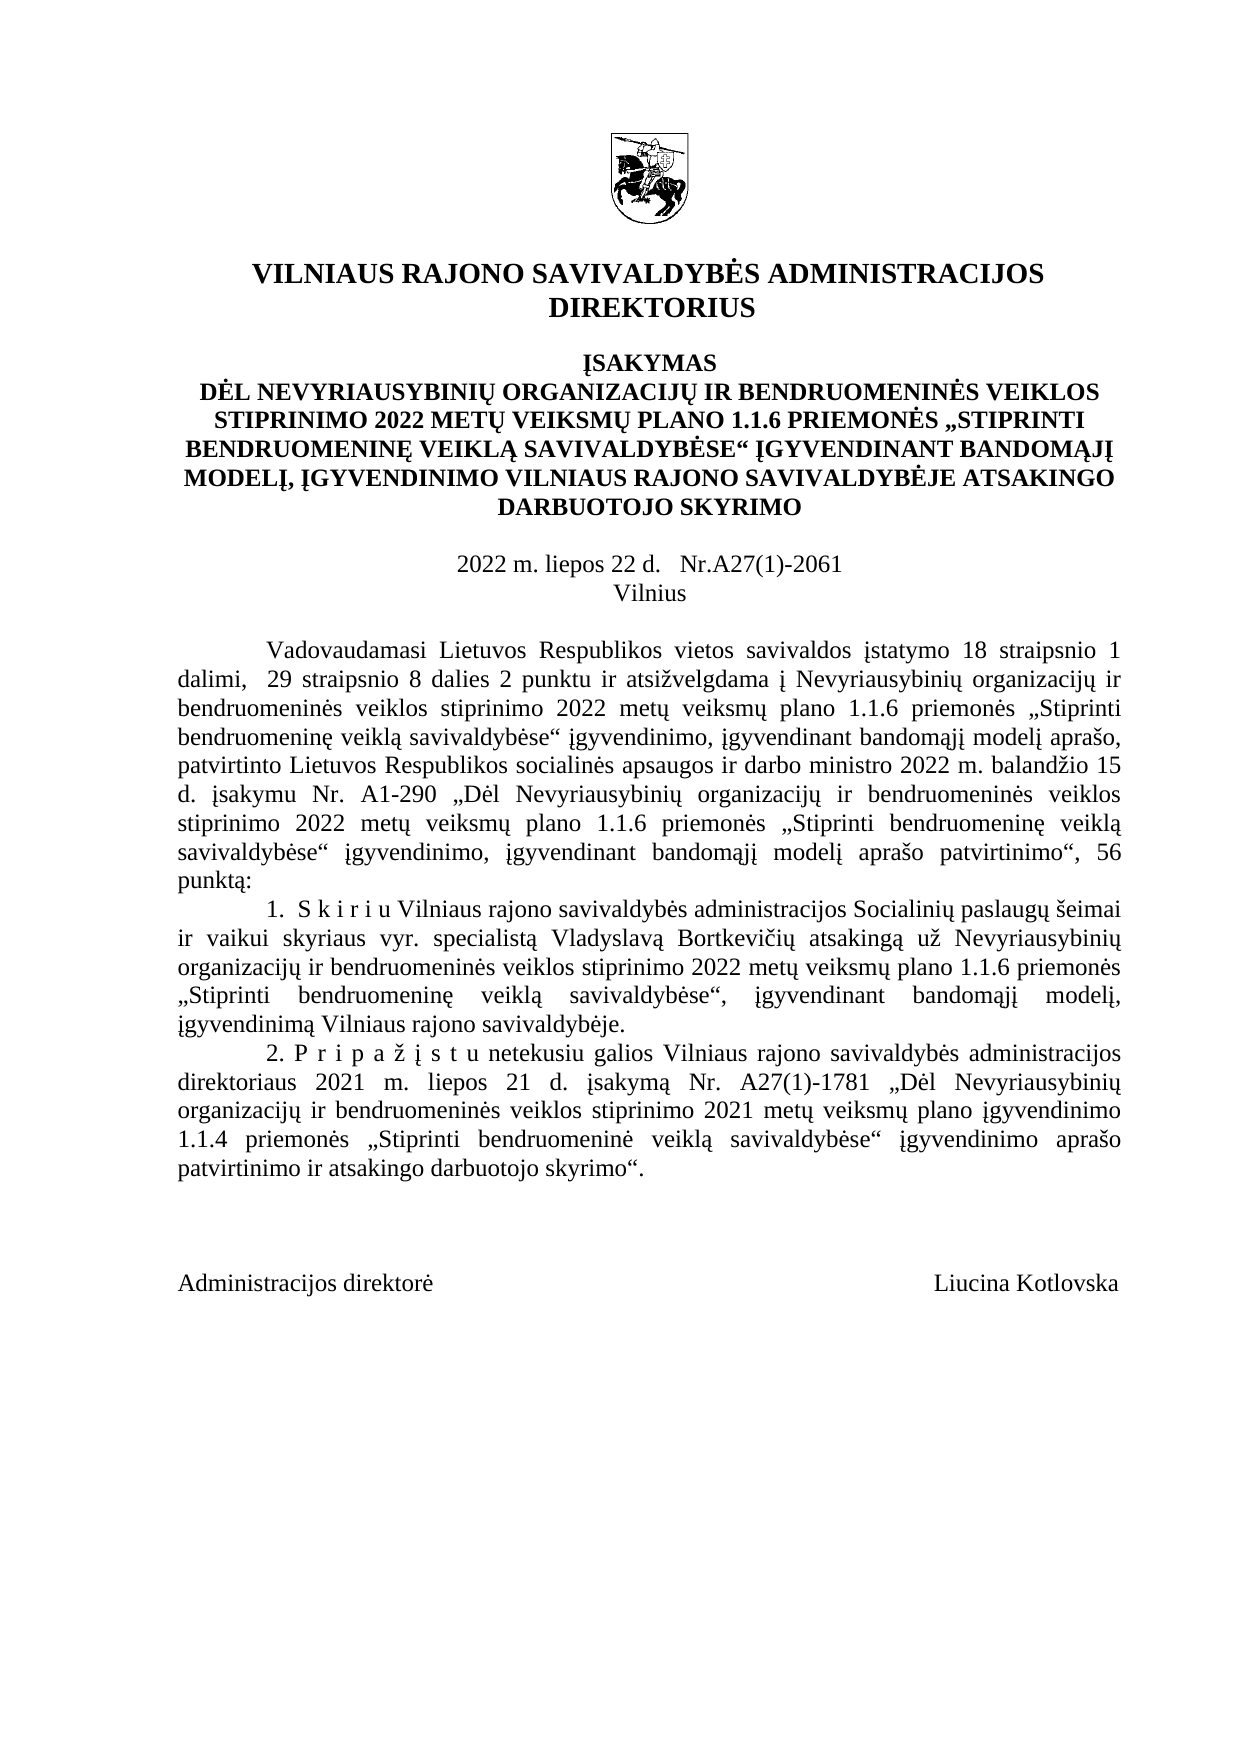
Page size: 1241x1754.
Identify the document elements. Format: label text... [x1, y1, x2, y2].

text Vilnius [177, 578, 1122, 607]
text 2022 m. liepos 22 d. Nr.A27(1)-2061 [177, 549, 1122, 578]
text 2. P r i p a ž į s t u netekusiu galios Vilniaus rajono savivaldybės administracijos direktoriaus 2021 m. liepos 21 d. įsakymą Nr. A27(1)-1781 „Dėl Nevyriausybinių organizacijų ir bendruomeninės veiklos stiprinimo 2021 metų veiksmų plano įgyvendinimo 1.1.4 priemonės „Stiprinti bendruomeninė veiklą savivaldybėse“ įgyvendinimo aprašo patvirtinimo ir atsakingo darbuotojo skyrimo“. [177, 1038, 1122, 1182]
text 1. S k i r i u Vilniaus rajono savivaldybės administracijos Socialinių paslaugų šeimai ir vaikui skyriaus vyr. specialistą Vladyslavą Bortkevičių atsakingą už Nevyriausybinių organizacijų ir bendruomeninės veiklos stiprinimo 2022 metų veiksmų plano 1.1.6 priemonės „Stiprinti bendruomeninę veiklą savivaldybėse“, įgyvendinant bandomąjį modelį, įgyvendinimą Vilniaus rajono savivaldybėje. [177, 894, 1122, 1038]
text Vadovaudamasi Lietuvos Respublikos vietos savivaldos įstatymo 18 straipsnio 1 dalimi, 29 straipsnio 8 dalies 2 punktu ir atsižvelgdama į Nevyriausybinių organizacijų ir bendruomeninės veiklos stiprinimo 2022 metų veiksmų plano 1.1.6 priemonės „Stiprinti bendruomeninę veiklą savivaldybėse“ įgyvendinimo, įgyvendinant bandomąjį modelį aprašo, patvirtinto Lietuvos Respublikos socialinės apsaugos ir darbo ministro 2022 m. balandžio 15 d. įsakymu Nr. A1-290 „Dėl Nevyriausybinių organizacijų ir bendruomeninės veiklos stiprinimo 2022 metų veiksmų plano 1.1.6 priemonės „Stiprinti bendruomeninę veiklą savivaldybėse“ įgyvendinimo, įgyvendinant bandomąjį modelį aprašo patvirtinimo“, 56 punktą: [177, 635, 1122, 894]
text VILNIAUS RAJONO SAVIVALDYBĖS ADMINISTRACIJOS [177, 257, 1127, 290]
text DIREKTORIUS [177, 290, 1127, 324]
text DĖL NEVYRIAUSYBINIŲ ORGANIZACIJŲ IR BENDRUOMENINĖS VEIKLOS STIPRINIMO 2022 METŲ VEIKSMŲ PLANO 1.1.6 PRIEMONĖS „STIPRINTI BENDRUOMENINĘ VEIKLĄ SAVIVALDYBĖSE“ ĮGYVENDINANT BANDOMĄJĮ MODELĮ, ĮGYVENDINIMO VILNIAUS RAJONO SAVIVALDYBĖJE ATSAKINGO DARBUOTOJO SKYRIMO [177, 377, 1122, 520]
subtitle ĮSAKYMAS [177, 348, 1122, 377]
text Administracijos direktorė Liucina Kotlovska [177, 1268, 1122, 1297]
